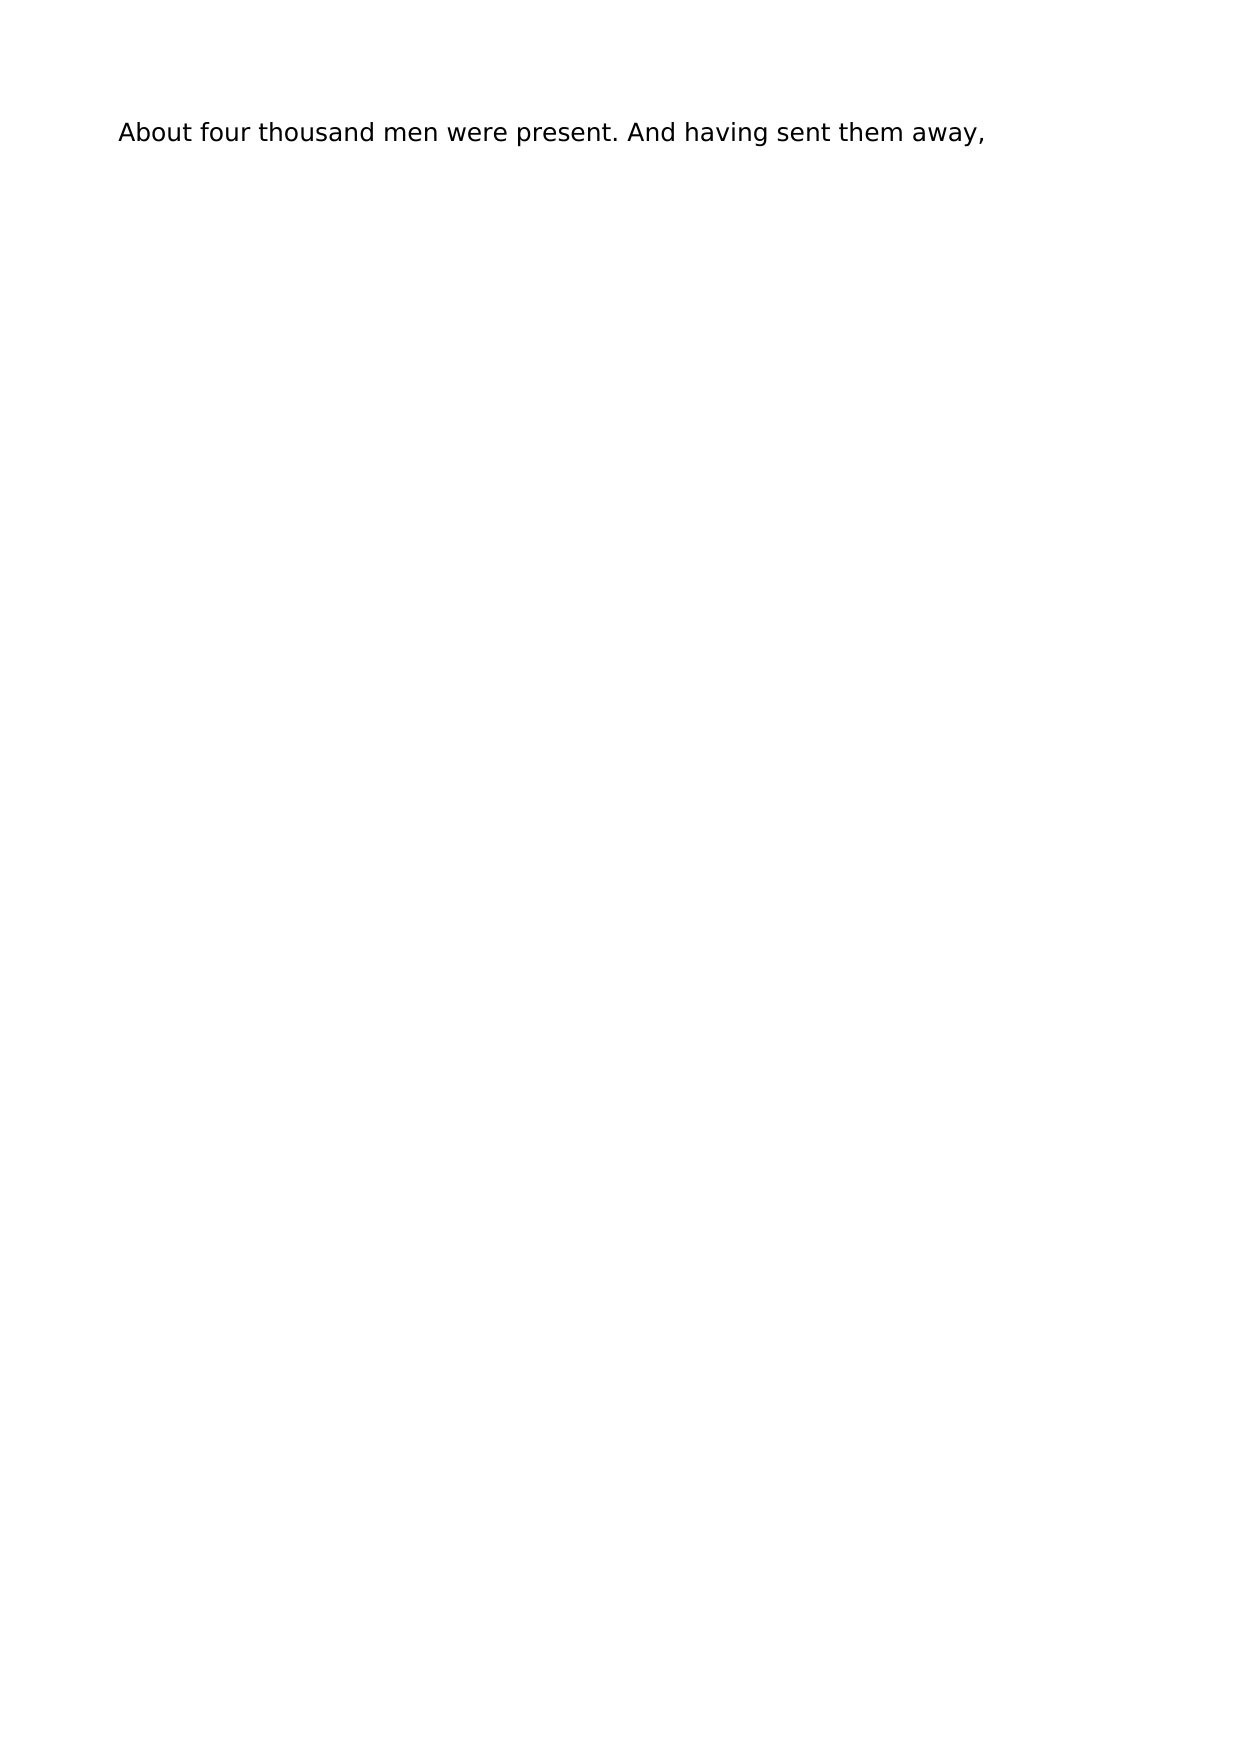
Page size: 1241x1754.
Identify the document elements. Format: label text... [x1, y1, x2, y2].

text About four thousand men were present. And having sent them away, [118, 118, 1122, 147]
